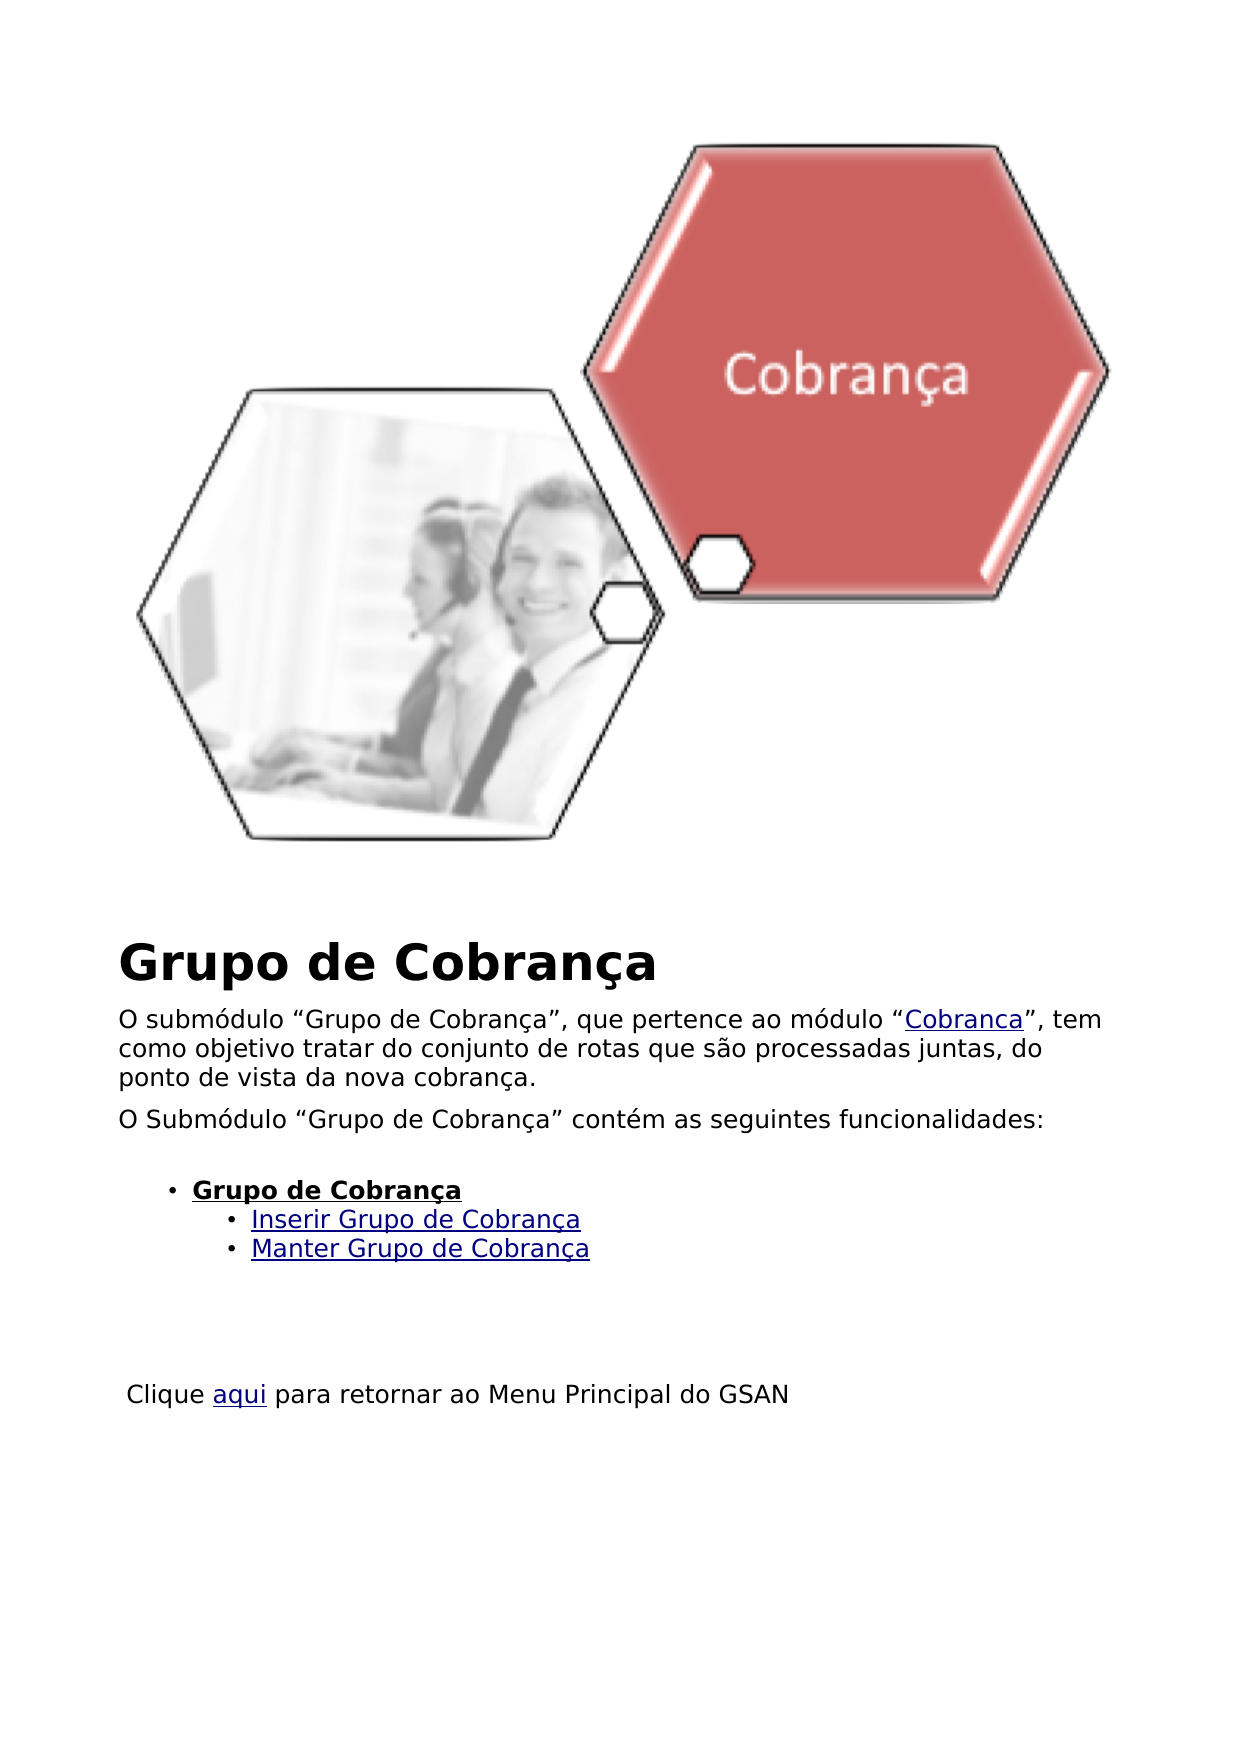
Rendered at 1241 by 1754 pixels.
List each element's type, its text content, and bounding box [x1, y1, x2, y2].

text O Submódulo “Grupo de Cobrança” contém as seguintes funcionalidades: [118, 1105, 1122, 1134]
list Grupo de Cobrança [177, 1176, 1122, 1205]
text Clique aqui para retornar ao Menu Principal do GSAN [118, 1293, 1122, 1409]
subtitle Grupo de Cobrança [118, 934, 1122, 992]
list Inserir Grupo de Cobrança [236, 1205, 1122, 1234]
picture [118, 118, 1123, 868]
text O submódulo “Grupo de Cobrança”, que pertence ao módulo “Cobranca”, tem como objetivo tratar do conjunto de rotas que são processadas juntas, do ponto de vista da nova cobrança. [118, 1005, 1122, 1092]
list Manter Grupo de Cobrança [236, 1234, 1122, 1263]
